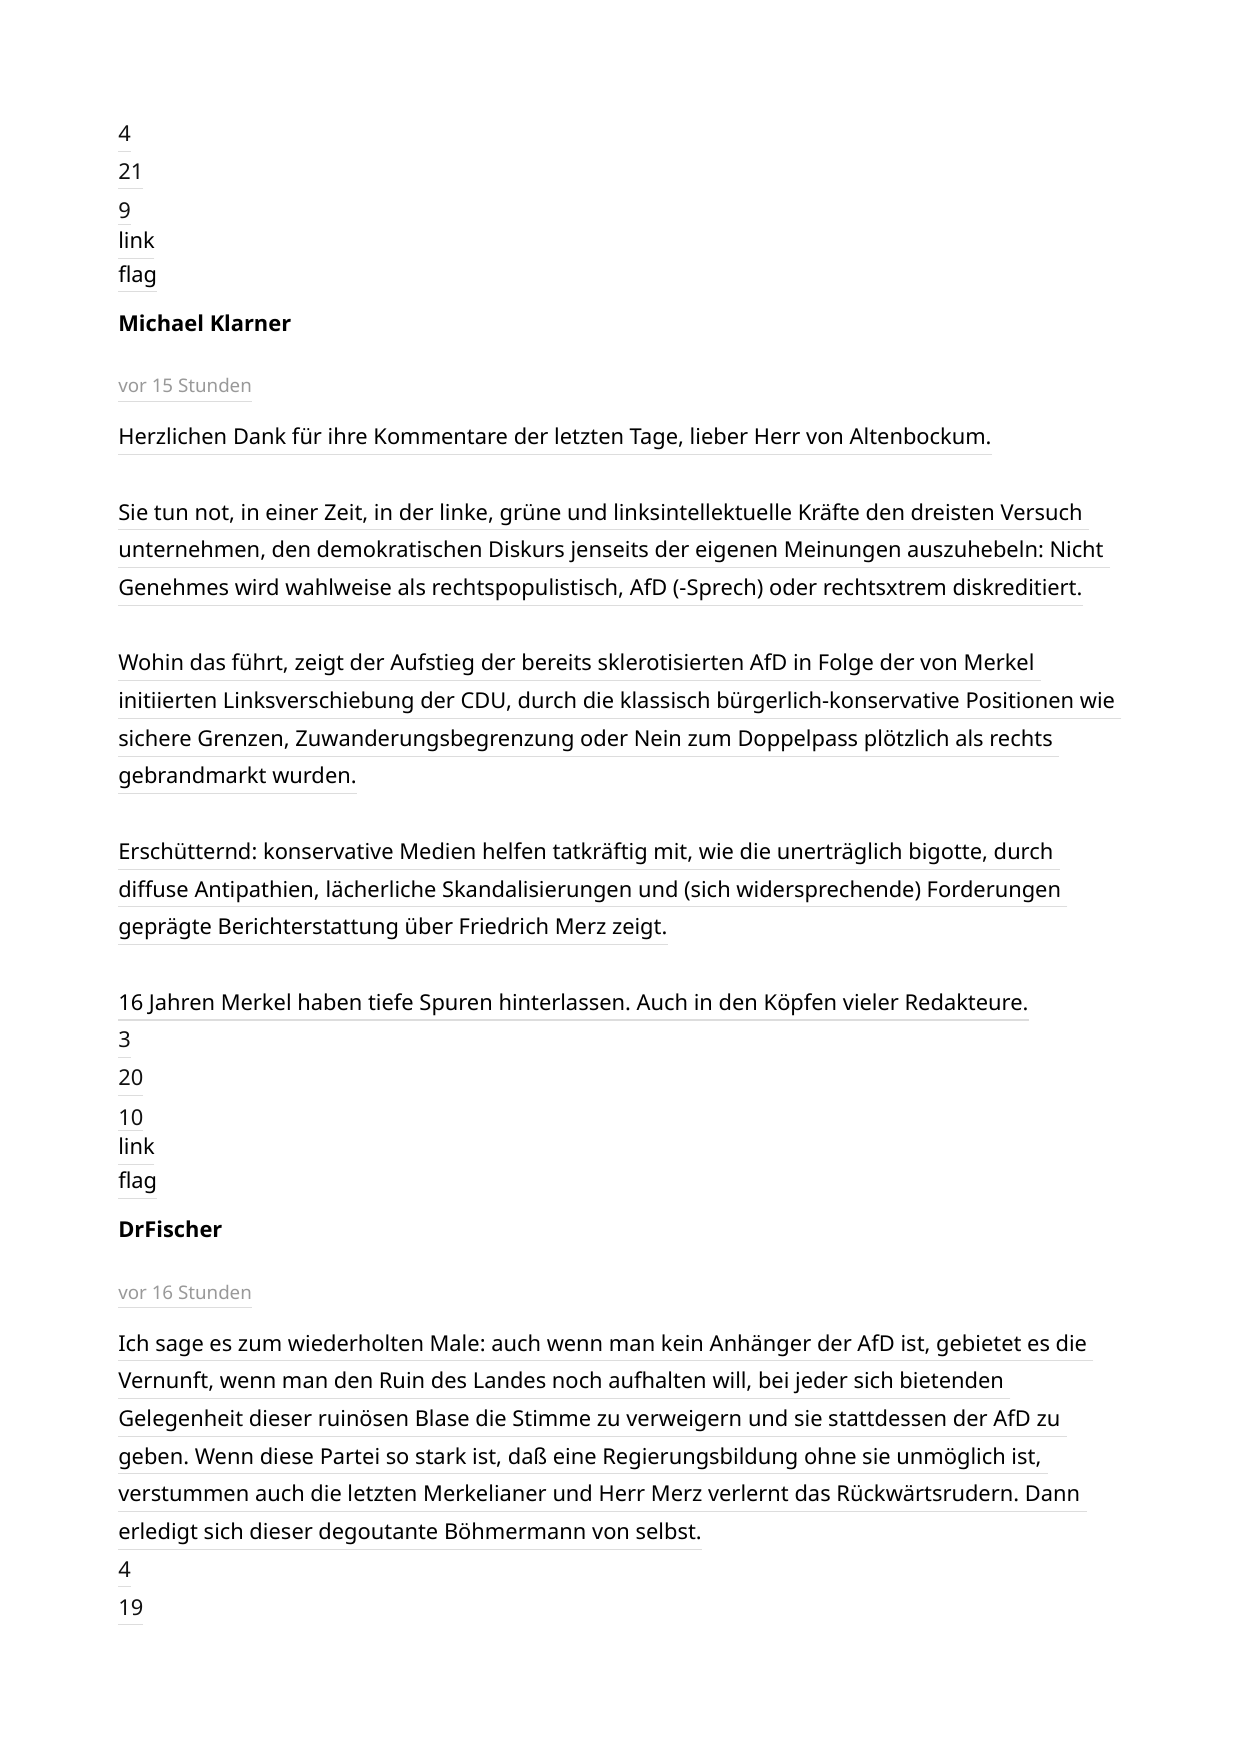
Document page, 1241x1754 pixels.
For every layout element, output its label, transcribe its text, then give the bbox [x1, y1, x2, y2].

text vor 16 Stunden [118, 1279, 1117, 1308]
text 20 [118, 1062, 1122, 1096]
text 9 [118, 193, 1122, 225]
text 21 [118, 156, 1122, 189]
text link [118, 225, 1122, 259]
text 4 [118, 118, 1122, 152]
text 3 [118, 1024, 1122, 1058]
text vor 15 Stunden [118, 373, 1117, 402]
text link [118, 1131, 1122, 1165]
text flag [118, 259, 1122, 292]
text 10 [118, 1100, 1122, 1131]
text Herzlichen Dank für ihre Kommentare der letzten Tage, lieber Herr von Altenbockum. Sie tun not, in einer Zeit, in der linke, grüne und linksintellektuelle Kräfte den dreisten Versuch unternehmen, den demokratischen Diskurs jenseits der eigenen Meinungen auszuhebeln: Nicht Genehmes wird wahlweise als rechtspopulistisch, AfD (-Sprech) oder rechtsxtrem diskreditiert. Wohin das führt, zeigt der Aufstieg der bereits sklerotisierten AfD in Folge der von Merkel initiierten Linksverschiebung der CDU, durch die klassisch bürgerlich-konservative Positionen wie [118, 421, 1122, 718]
text Michael Klarner [118, 308, 1122, 338]
text flag [118, 1165, 1122, 1199]
text DrFischer [118, 1214, 1122, 1244]
text Ich sage es zum wiederholten Male: auch wenn man kein Anhänger der AfD ist, gebietet es die Vernunft, wenn man den Ruin des Landes noch aufhalten will, bei jeder sich bietenden Gelegenheit dieser ruinösen Blase die Stimme zu verweigern und sie stattdessen der AfD zu geben. Wenn diese Partei so stark ist, daß eine Regierungsbildung ohne sie unmöglich ist, verstummen auch die letzten Merkelianer und Herr Merz verlernt das Rückwärtsrudern. Dann erledigt sich dieser degoutante Böhmermann von selbst. [118, 1327, 1122, 1550]
text 4 [118, 1554, 1122, 1587]
text 19 [118, 1591, 1122, 1625]
text sichere Grenzen, Zuwanderungsbegrenzung oder Nein zum Doppelpass plötzlich als rechts gebrandmarkt wurden. Erschütternd: konservative Medien helfen tatkräftig mit, wie die unerträglich bigotte, durch diffuse Antipathien, lächerliche Skandalisierungen und (sich widersprechende) Forderungen geprägte Berichterstattung über Friedrich Merz zeigt. 16 Jahren Merkel haben tiefe Spuren hinterlassen. Auch in den Köpfen vieler Redakteure. [118, 719, 1122, 1021]
